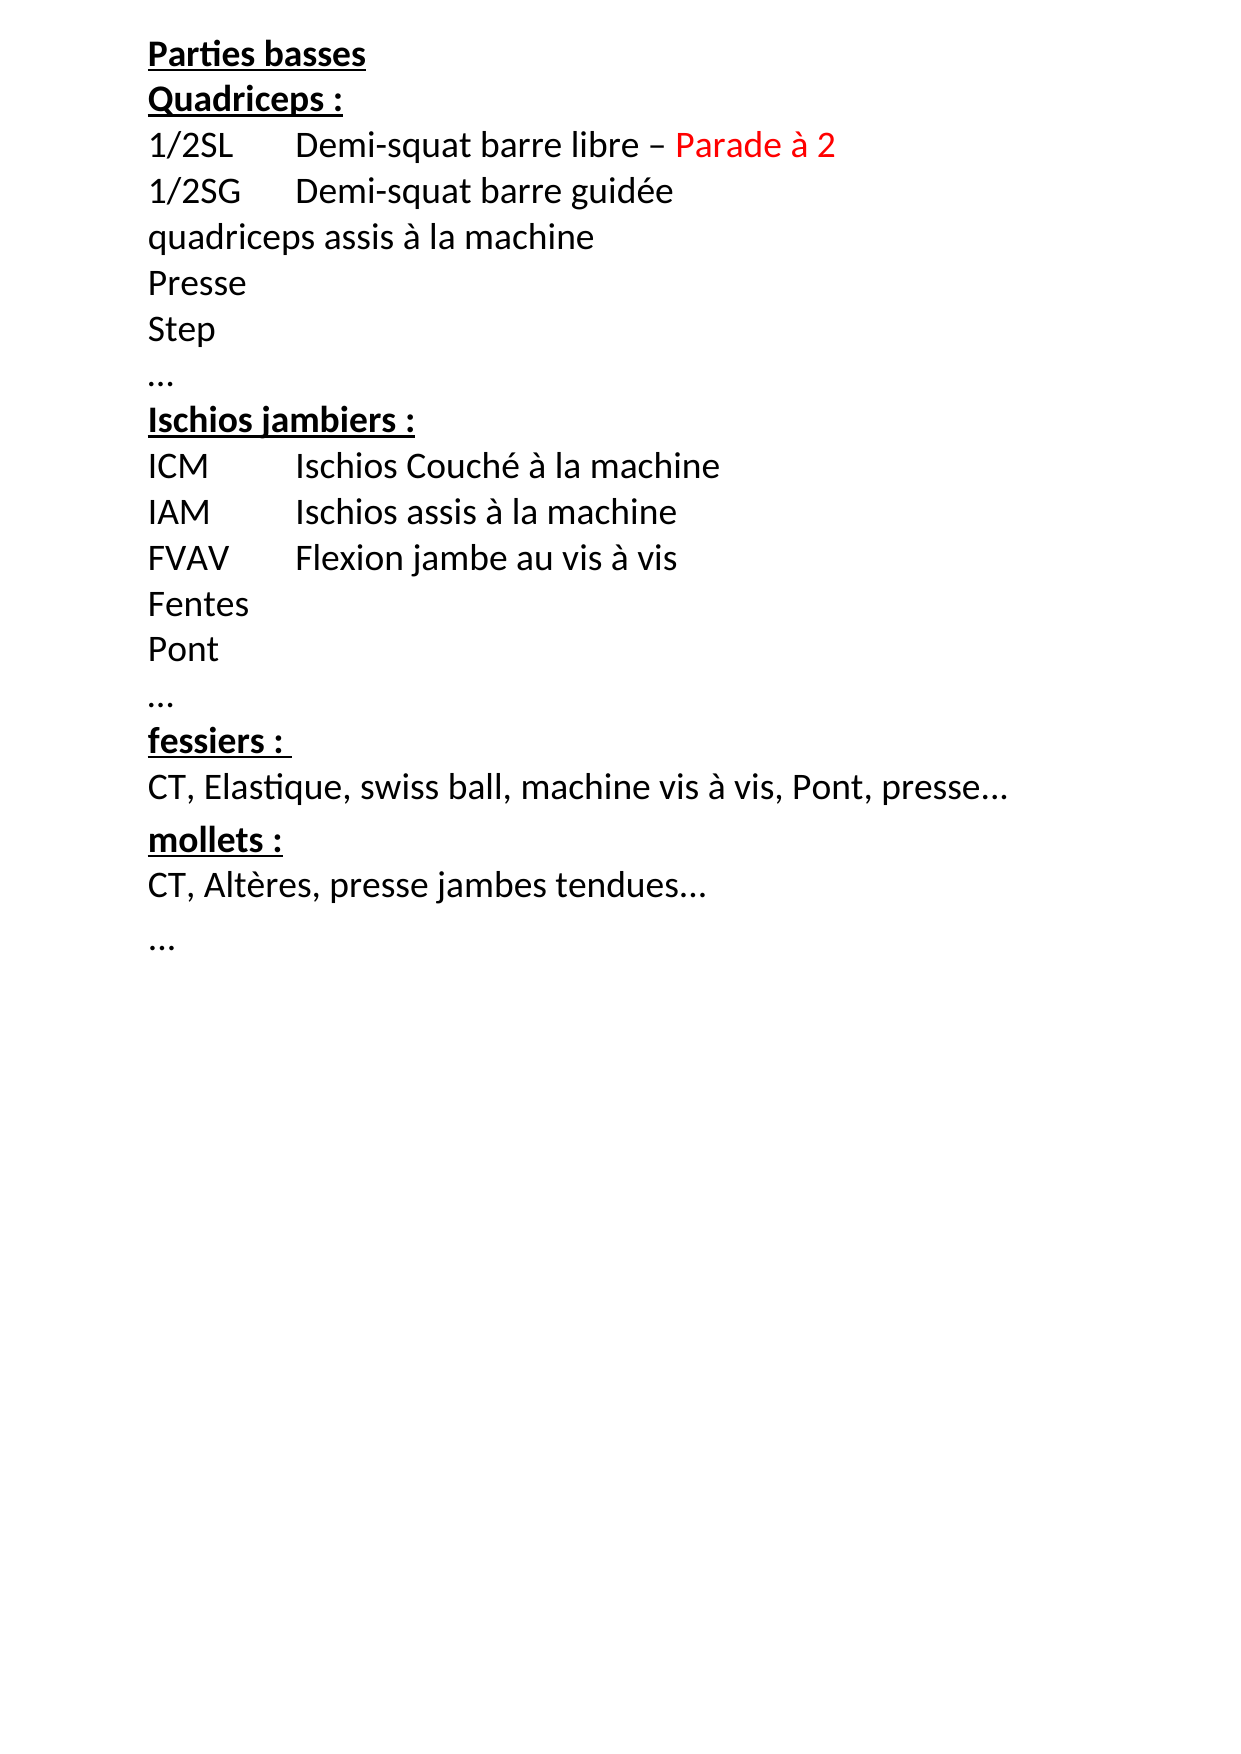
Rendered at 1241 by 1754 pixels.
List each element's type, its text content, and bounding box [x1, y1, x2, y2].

text FVAV Flexion jambe au vis à vis [148, 534, 1093, 579]
text 1/2SG Demi-squat barre guidée [148, 167, 1093, 213]
text … [148, 350, 1093, 396]
text Presse [148, 259, 1093, 304]
text ICM Ischios Couché à la machine [148, 442, 1093, 488]
text CT, Altères, presse jambes tendues... [148, 861, 1093, 907]
text Ischios jambiers : [148, 396, 1093, 442]
text Step [148, 304, 1093, 350]
text mollets : [148, 816, 1093, 861]
text Fentes [148, 579, 1093, 625]
text 1/2SL Demi-squat barre libre – Parade à 2 [148, 121, 1093, 167]
text Quadriceps : [148, 75, 1093, 121]
text Pont [148, 625, 1093, 671]
text fessiers : [148, 717, 1093, 763]
text IAM Ischios assis à la machine [148, 488, 1093, 534]
text CT, Elastique, swiss ball, machine vis à vis, Pont, presse... [148, 763, 1093, 809]
text Parties basses [148, 29, 1093, 75]
text … [148, 671, 1093, 717]
text quadriceps assis à la machine [148, 213, 1093, 259]
text ... [148, 914, 1093, 960]
